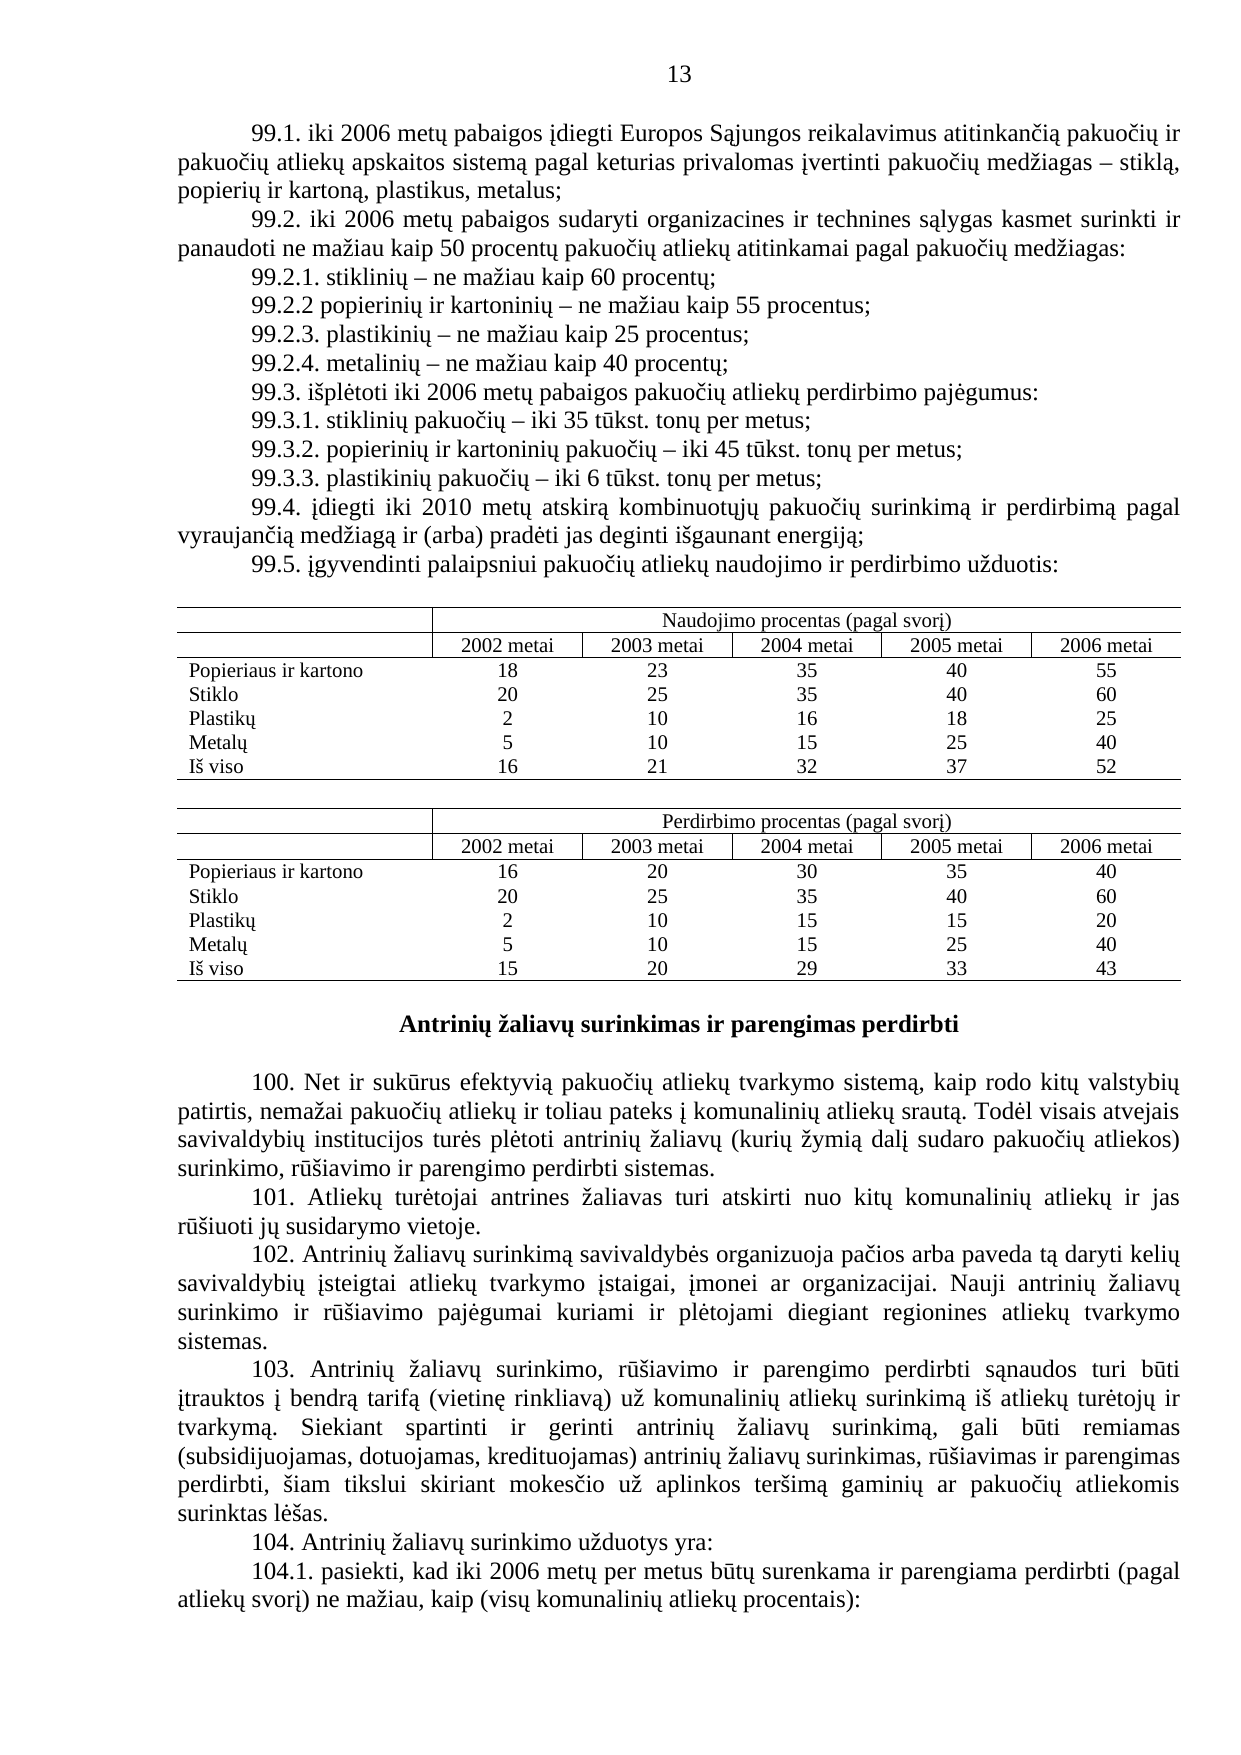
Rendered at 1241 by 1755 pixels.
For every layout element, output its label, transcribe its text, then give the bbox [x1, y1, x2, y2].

table_cell 2005 metai [882, 633, 1031, 657]
table_cell 2006 metai [1032, 834, 1181, 858]
text 101. Atliekų turėtojai antrines žaliavas turi atskirti nuo kitų komunalinių atliekų ir jas rūšiuoti jų susidarymo vietoje. [177, 1182, 1181, 1239]
table_cell Plastikų [177, 706, 432, 730]
table_cell Stiklo [177, 884, 432, 908]
table_cell Stiklo [177, 682, 432, 706]
table_cell 2003 metai [583, 633, 732, 657]
table_cell 10 [582, 932, 732, 956]
table_cell 15 [433, 956, 582, 980]
table_cell Popieriaus ir kartono [177, 658, 432, 682]
table_cell 40 [1031, 932, 1181, 956]
table_cell 2003 metai [583, 834, 732, 858]
table_cell 32 [732, 754, 882, 778]
table_cell 40 [882, 884, 1031, 908]
table_cell 25 [582, 884, 732, 908]
table_header Naudojimo procentas (pagal svorį) [433, 608, 1181, 632]
text 99.4. įdiegti iki 2010 metų atskirą kombinuotųjų pakuočių surinkimą ir perdirbimą pagal vyraujančią medžiagą ir (arba) pradėti jas deginti išgaunant energiją; [177, 492, 1181, 549]
table_cell 35 [732, 658, 882, 682]
table_cell Metalų [177, 932, 432, 956]
table_cell 40 [882, 658, 1031, 682]
table_cell 10 [582, 706, 732, 730]
table_cell 15 [732, 908, 882, 932]
text 99.1. iki 2006 metų pabaigos įdiegti Europos Sąjungos reikalavimus atitinkančią pakuočių ir pakuočių atliekų apskaitos sistemą pagal keturias privalomas įvertinti pakuočių medžiagas – stiklą, popierių ir kartoną, plastikus, metalus; [177, 118, 1181, 204]
table_cell 25 [1031, 706, 1181, 730]
table_cell 40 [1031, 730, 1181, 754]
table_cell 30 [732, 860, 882, 883]
table_cell 15 [732, 730, 882, 754]
table_cell [177, 834, 432, 858]
table_cell Iš viso [177, 754, 432, 778]
table_cell 40 [882, 682, 1031, 706]
text 99.3.1. stiklinių pakuočių – iki 35 tūkst. tonų per metus; [177, 406, 1181, 434]
table_cell 20 [582, 860, 732, 883]
text 99.2.2 popierinių ir kartoninių – ne mažiau kaip 55 procentus; [177, 291, 1181, 319]
table_header [177, 809, 432, 833]
table_cell 10 [582, 730, 732, 754]
table_cell 18 [433, 658, 582, 682]
table_cell 15 [732, 932, 882, 956]
text 99.2.1. stiklinių – ne mažiau kaip 60 procentų; [177, 262, 1181, 291]
table_cell 25 [882, 730, 1031, 754]
table_cell 5 [433, 932, 582, 956]
table_cell 10 [582, 908, 732, 932]
table_cell 16 [433, 860, 582, 883]
table_cell Plastikų [177, 908, 432, 932]
table_cell 40 [1031, 860, 1181, 883]
text 99.3.3. plastikinių pakuočių – iki 6 tūkst. tonų per metus; [177, 463, 1181, 492]
text 99.2.3. plastikinių – ne mažiau kaip 25 procentus; [177, 319, 1181, 348]
table_cell 25 [882, 932, 1031, 956]
text 102. Antrinių žaliavų surinkimą savivaldybės organizuoja pačios arba paveda tą daryti kelių savivaldybių įsteigtai atliekų tvarkymo įstaigai, įmonei ar organizacijai. Nauji antrinių žaliavų surinkimo ir rūšiavimo pajėgumai kuriami ir plėtojami diegiant regionines atliekų tvarkymo sistemas. [177, 1239, 1181, 1354]
text 100. Net ir sukūrus efektyvią pakuočių atliekų tvarkymo sistemą, kaip rodo kitų valstybių patirtis, nemažai pakuočių atliekų ir toliau pateks į komunalinių atliekų srautą. Todėl visais atvejais savivaldybių institucijos turės plėtoti antrinių žaliavų (kurių žymią dalį sudaro pakuočių atliekos) surinkimo, rūšiavimo ir parengimo perdirbti sistemas. [177, 1067, 1181, 1182]
text 99.2.4. metalinių – ne mažiau kaip 40 procentų; [177, 348, 1181, 377]
table_cell 33 [882, 956, 1031, 980]
table_cell 25 [582, 682, 732, 706]
table_cell 43 [1031, 956, 1181, 980]
table_cell 52 [1031, 754, 1181, 778]
table_cell 23 [582, 658, 732, 682]
table_cell 2004 metai [733, 633, 881, 657]
table_cell 35 [882, 860, 1031, 883]
table_cell 18 [882, 706, 1031, 730]
table_cell 20 [582, 956, 732, 980]
table_cell 2002 metai [433, 633, 582, 657]
table_header Perdirbimo procentas (pagal svorį) [433, 809, 1181, 833]
table_cell 35 [732, 682, 882, 706]
table_cell 60 [1031, 884, 1181, 908]
table_cell 5 [433, 730, 582, 754]
text 104.1. pasiekti, kad iki 2006 metų per metus būtų surenkama ir parengiama perdirbti (pagal atliekų svorį) ne mažiau, kaip (visų komunalinių atliekų procentais): [177, 1556, 1181, 1613]
table_cell 20 [433, 682, 582, 706]
table_cell 35 [732, 884, 882, 908]
table_cell Popieriaus ir kartono [177, 860, 432, 883]
text 99.3.2. popierinių ir kartoninių pakuočių – iki 45 tūkst. tonų per metus; [177, 434, 1181, 463]
table_cell 2005 metai [882, 834, 1031, 858]
table_cell 29 [732, 956, 882, 980]
table_cell 37 [882, 754, 1031, 778]
text 99.5. įgyvendinti palaipsniui pakuočių atliekų naudojimo ir perdirbimo užduotis: [177, 549, 1181, 578]
table_cell 2002 metai [433, 834, 582, 858]
table_cell 2004 metai [733, 834, 881, 858]
table_cell 2006 metai [1032, 633, 1181, 657]
text 99.2. iki 2006 metų pabaigos sudaryti organizacines ir technines sąlygas kasmet surinkti ir panaudoti ne mažiau kaip 50 procentų pakuočių atliekų atitinkamai pagal pakuočių medžiagas: [177, 204, 1181, 262]
table_cell 20 [433, 884, 582, 908]
table_cell 60 [1031, 682, 1181, 706]
text 104. Antrinių žaliavų surinkimo užduotys yra: [177, 1527, 1181, 1556]
text Antrinių žaliavų surinkimas ir parengimas perdirbti [177, 1009, 1181, 1038]
table_header [177, 608, 432, 632]
table_cell [177, 633, 432, 657]
table_cell 55 [1031, 658, 1181, 682]
table_cell 16 [732, 706, 882, 730]
table_cell 2 [433, 908, 582, 932]
table_cell 20 [1031, 908, 1181, 932]
text 103. Antrinių žaliavų surinkimo, rūšiavimo ir parengimo perdirbti sąnaudos turi būti įtrauktos į bendrą tarifą (vietinę rinkliavą) už komunalinių atliekų surinkimą iš atliekų turėtojų ir tvarkymą. Siekiant spartinti ir gerinti antrinių žaliavų surinkimą, gali būti remiamas (subsidijuojamas, dotuojamas, kredituojamas) antrinių žaliavų surinkimas, rūšiavimas ir parengimas perdirbti, šiam tikslui skiriant mokesčio už aplinkos teršimą gaminių ar pakuočių atliekomis surinktas lėšas. [177, 1354, 1181, 1527]
table_cell Iš viso [177, 956, 432, 980]
table_cell 16 [433, 754, 582, 778]
table_cell 2 [433, 706, 582, 730]
table_cell 21 [582, 754, 732, 778]
table_cell Metalų [177, 730, 432, 754]
table_cell 15 [882, 908, 1031, 932]
text 99.3. išplėtoti iki 2006 metų pabaigos pakuočių atliekų perdirbimo pajėgumus: [177, 377, 1181, 406]
